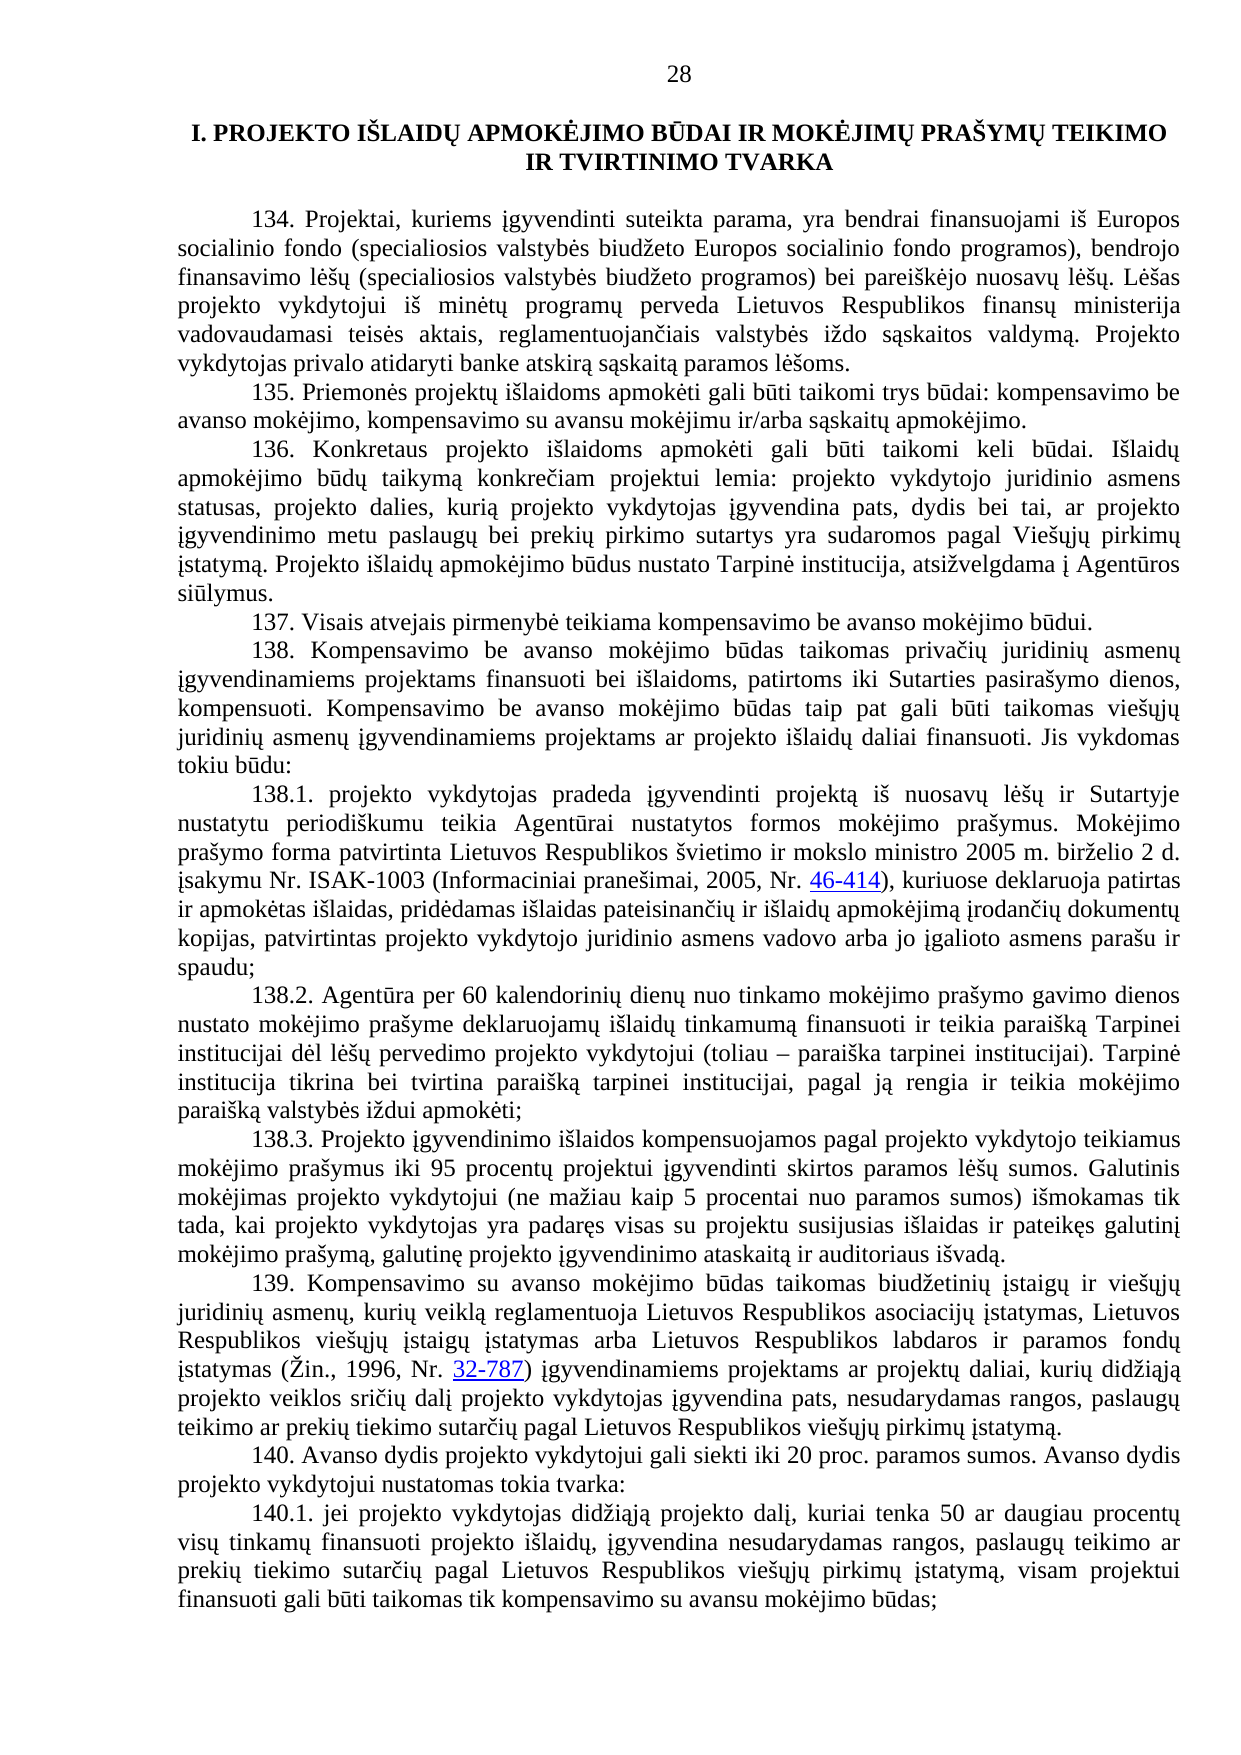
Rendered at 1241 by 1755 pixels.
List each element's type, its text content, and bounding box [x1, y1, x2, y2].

text 139. Kompensavimo su avanso mokėjimo būdas taikomas biudžetinių įstaigų ir viešųjų juridinių asmenų, kurių veiklą reglamentuoja Lietuvos Respublikos asociacijų įstatymas, Lietuvos Respublikos viešųjų įstaigų įstatymas arba Lietuvos Respublikos labdaros ir paramos fondų įstatymas (Žin., 1996, Nr. 32-787) įgyvendinamiems projektams ar projektų daliai, kurių didžiąją projekto veiklos sričių dalį projekto vykdytojas įgyvendina pats, nesudarydamas rangos, paslaugų teikimo ar prekių tiekimo sutarčių pagal Lietuvos Respublikos viešųjų pirkimų įstatymą. [177, 1268, 1181, 1441]
text 138. Kompensavimo be avanso mokėjimo būdas taikomas privačių juridinių asmenų įgyvendinamiems projektams finansuoti bei išlaidoms, patirtoms iki Sutarties pasirašymo dienos, kompensuoti. Kompensavimo be avanso mokėjimo būdas taip pat gali būti taikomas viešųjų juridinių asmenų įgyvendinamiems projektams ar projekto išlaidų daliai finansuoti. Jis vykdomas tokiu būdu: [177, 636, 1181, 779]
text 138.2. Agentūra per 60 kalendorinių dienų nuo tinkamo mokėjimo prašymo gavimo dienos nustato mokėjimo prašyme deklaruojamų išlaidų tinkamumą finansuoti ir teikia paraišką Tarpinei institucijai dėl lėšų pervedimo projekto vykdytojui (toliau – paraiška tarpinei institucijai). Tarpinė institucija tikrina bei tvirtina paraišką tarpinei institucijai, pagal ją rengia ir teikia mokėjimo paraišką valstybės iždui apmokėti; [177, 981, 1181, 1124]
text 138.1. projekto vykdytojas pradeda įgyvendinti projektą iš nuosavų lėšų ir Sutartyje nustatytu periodiškumu teikia Agentūrai nustatytos formos mokėjimo prašymus. Mokėjimo prašymo forma patvirtinta Lietuvos Respublikos švietimo ir mokslo ministro 2005 m. birželio 2 d. įsakymu Nr. ISAK-1003 (Informaciniai pranešimai, 2005, Nr. 46-414), kuriuose deklaruoja patirtas ir apmokėtas išlaidas, pridėdamas išlaidas pateisinančių ir išlaidų apmokėjimą įrodančių dokumentų kopijas, patvirtintas projekto vykdytojo juridinio asmens vadovo arba jo įgalioto asmens parašu ir spaudu; [177, 779, 1181, 981]
text 140.1. jei projekto vykdytojas didžiąją projekto dalį, kuriai tenka 50 ar daugiau procentų visų tinkamų finansuoti projekto išlaidų, įgyvendina nesudarydamas rangos, paslaugų teikimo ar prekių tiekimo sutarčių pagal Lietuvos Respublikos viešųjų pirkimų įstatymą, visam projektui finansuoti gali būti taikomas tik kompensavimo su avansu mokėjimo būdas; [177, 1498, 1181, 1613]
text 136. Konkretaus projekto išlaidoms apmokėti gali būti taikomi keli būdai. Išlaidų apmokėjimo būdų taikymą konkrečiam projektui lemia: projekto vykdytojo juridinio asmens statusas, projekto dalies, kurią projekto vykdytojas įgyvendina pats, dydis bei tai, ar projekto įgyvendinimo metu paslaugų bei prekių pirkimo sutartys yra sudaromos pagal Viešųjų pirkimų įstatymą. Projekto išlaidų apmokėjimo būdus nustato Tarpinė institucija, atsižvelgdama į Agentūros siūlymus. [177, 434, 1181, 607]
text 135. Priemonės projektų išlaidoms apmokėti gali būti taikomi trys būdai: kompensavimo be avanso mokėjimo, kompensavimo su avansu mokėjimu ir/arba sąskaitų apmokėjimo. [177, 377, 1181, 434]
text 140. Avanso dydis projekto vykdytojui gali siekti iki 20 proc. paramos sumos. Avanso dydis projekto vykdytojui nustatomas tokia tvarka: [177, 1441, 1181, 1498]
text 137. Visais atvejais pirmenybė teikiama kompensavimo be avanso mokėjimo būdui. [177, 607, 1181, 636]
text 138.3. Projekto įgyvendinimo išlaidos kompensuojamos pagal projekto vykdytojo teikiamus mokėjimo prašymus iki 95 procentų projektui įgyvendinti skirtos paramos lėšų sumos. Galutinis mokėjimas projekto vykdytojui (ne mažiau kaip 5 procentai nuo paramos sumos) išmokamas tik tada, kai projekto vykdytojas yra padaręs visas su projektu susijusias išlaidas ir pateikęs galutinį mokėjimo prašymą, galutinę projekto įgyvendinimo ataskaitą ir auditoriaus išvadą. [177, 1124, 1181, 1268]
text I. PROJEKTO IŠLAIDŲ APMOKĖJIMO BŪDAI IR MOKĖJIMŲ PRAŠYMŲ TEIKIMO IR TVIRTINIMO TVARKA [177, 118, 1181, 176]
text 134. Projektai, kuriems įgyvendinti suteikta parama, yra bendrai finansuojami iš Europos socialinio fondo (specialiosios valstybės biudžeto Europos socialinio fondo programos), bendrojo finansavimo lėšų (specialiosios valstybės biudžeto programos) bei pareiškėjo nuosavų lėšų. Lėšas projekto vykdytojui iš minėtų programų perveda Lietuvos Respublikos finansų ministerija vadovaudamasi teisės aktais, reglamentuojančiais valstybės iždo sąskaitos valdymą. Projekto vykdytojas privalo atidaryti banke atskirą sąskaitą paramos lėšoms. [177, 204, 1181, 377]
